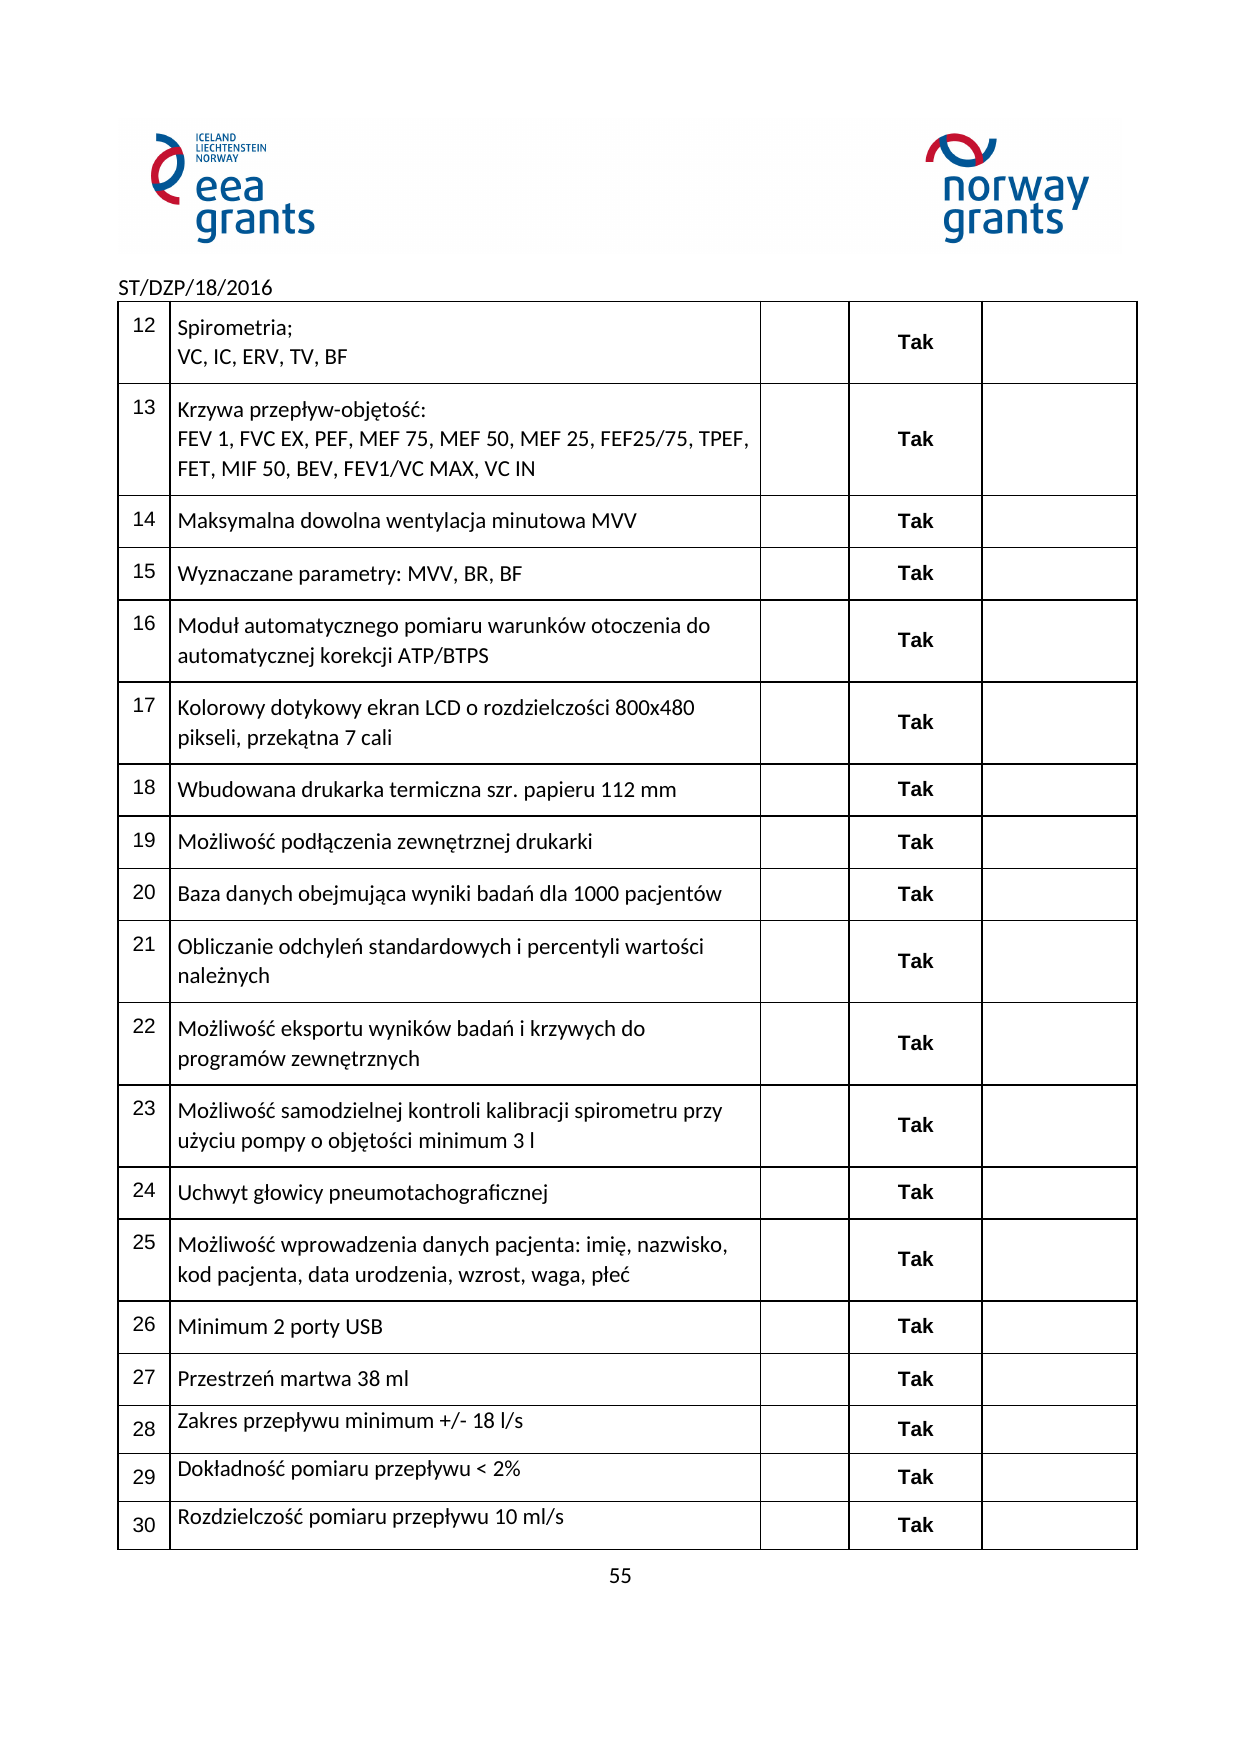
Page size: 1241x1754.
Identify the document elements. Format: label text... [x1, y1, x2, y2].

table_cell Minimum 2 porty USB [171, 1302, 760, 1352]
table_cell [761, 384, 848, 495]
table_cell Możliwość podłączenia zewnętrznej drukarki [171, 817, 760, 868]
table_cell Tak [850, 817, 981, 868]
table_cell Tak [850, 384, 981, 495]
table_cell Tak [850, 496, 981, 547]
table_cell Tak [850, 1168, 981, 1218]
table_cell [983, 817, 1136, 868]
table_cell Tak [850, 1406, 981, 1453]
table_cell 27 [119, 1354, 169, 1405]
table_cell [761, 496, 848, 547]
table_cell Tak [850, 1454, 981, 1501]
table_cell Wyznaczane parametry: MVV, BR, BF [171, 548, 760, 599]
table_cell Uchwyt głowicy pneumotachograficznej [171, 1168, 760, 1218]
table_cell [761, 548, 848, 599]
table_cell [983, 1406, 1136, 1453]
table_cell 16 [119, 601, 169, 681]
table_cell 23 [119, 1086, 169, 1166]
table_cell 19 [119, 817, 169, 868]
table_cell [983, 601, 1136, 681]
table_cell Tak [850, 1220, 981, 1300]
table_cell Tak [850, 869, 981, 920]
table_cell Tak [850, 921, 981, 1002]
table_cell [983, 384, 1136, 495]
table_cell Tak [850, 302, 981, 383]
table_cell [761, 1003, 848, 1084]
table_cell 26 [119, 1302, 169, 1352]
table_cell Dokładność pomiaru przepływu < 2% [171, 1454, 760, 1501]
table_cell Tak [850, 1086, 981, 1166]
table_cell Krzywa przepływ-objętość: FEV 1, FVC EX, PEF, MEF 75, MEF 50, MEF 25, FEF25/75, TPEF, FET, MIF 50, BEV, FEV1/VC MAX, VC IN [171, 384, 760, 495]
table_cell [983, 1168, 1136, 1218]
table_cell Rozdzielczość pomiaru przepływu 10 ml/s [171, 1502, 760, 1549]
table_cell Maksymalna dowolna wentylacja minutowa MVV [171, 496, 760, 547]
table_cell [761, 302, 848, 383]
table_cell [761, 921, 848, 1002]
table_cell Przestrzeń martwa 38 ml [171, 1354, 760, 1405]
table_cell [983, 1086, 1136, 1166]
table_cell [761, 1354, 848, 1405]
table_cell Tak [850, 548, 981, 599]
table_cell [983, 1302, 1136, 1352]
table_cell Tak [850, 1354, 981, 1405]
table_cell [761, 683, 848, 763]
table_cell [983, 302, 1136, 383]
table_cell Tak [850, 1502, 981, 1549]
table_cell Tak [850, 765, 981, 815]
table_cell 18 [119, 765, 169, 815]
table_cell [983, 548, 1136, 599]
table_cell Tak [850, 683, 981, 763]
table_cell Tak [850, 1003, 981, 1084]
table_cell 15 [119, 548, 169, 599]
table_cell Moduł automatycznego pomiaru warunków otoczenia do automatycznej korekcji ATP/BTPS [171, 601, 760, 681]
table_cell [983, 1003, 1136, 1084]
table_cell Możliwość samodzielnej kontroli kalibracji spirometru przy użyciu pompy o objętości minimum 3 l [171, 1086, 760, 1166]
table_cell Tak [850, 1302, 981, 1352]
table_cell [983, 1454, 1136, 1501]
table_cell 17 [119, 683, 169, 763]
table_cell [761, 1168, 848, 1218]
table_cell 14 [119, 496, 169, 547]
table_cell 25 [119, 1220, 169, 1300]
table_cell 30 [119, 1502, 169, 1549]
table_cell Możliwość eksportu wyników badań i krzywych do programów zewnętrznych [171, 1003, 760, 1084]
table_cell [761, 817, 848, 868]
table_cell Spirometria; VC, IC, ERV, TV, BF [171, 302, 760, 383]
table_cell 22 [119, 1003, 169, 1084]
table_cell [983, 1502, 1136, 1549]
table_cell [761, 1086, 848, 1166]
table_cell [761, 1406, 848, 1453]
table_cell Zakres przepływu minimum +/- 18 l/s [171, 1406, 760, 1453]
table_cell [983, 921, 1136, 1002]
table_cell 13 [119, 384, 169, 495]
table_cell Baza danych obejmująca wyniki badań dla 1000 pacjentów [171, 869, 760, 920]
table_cell 24 [119, 1168, 169, 1218]
table_cell [761, 601, 848, 681]
table_cell 29 [119, 1454, 169, 1501]
table_cell Wbudowana drukarka termiczna szr. papieru 112 mm [171, 765, 760, 815]
table_cell [761, 1502, 848, 1549]
table_cell [983, 683, 1136, 763]
table_cell [983, 1220, 1136, 1300]
table_cell [983, 765, 1136, 815]
table_cell [983, 1354, 1136, 1405]
table_cell [983, 496, 1136, 547]
table_cell Tak [850, 601, 981, 681]
table_cell 12 [119, 302, 169, 383]
table_cell [761, 1302, 848, 1352]
table_cell [761, 765, 848, 815]
table_cell [983, 869, 1136, 920]
table_cell Obliczanie odchyleń standardowych i percentyli wartości należnych [171, 921, 760, 1002]
table_cell Możliwość wprowadzenia danych pacjenta: imię, nazwisko, kod pacjenta, data urodzenia, wzrost, waga, płeć [171, 1220, 760, 1300]
table_cell Kolorowy dotykowy ekran LCD o rozdzielczości 800x480 pikseli, przekątna 7 cali [171, 683, 760, 763]
table_cell [761, 869, 848, 920]
table_cell 20 [119, 869, 169, 920]
table_cell 21 [119, 921, 169, 1002]
table_cell [761, 1220, 848, 1300]
table_cell [761, 1454, 848, 1501]
table_cell 28 [119, 1406, 169, 1453]
